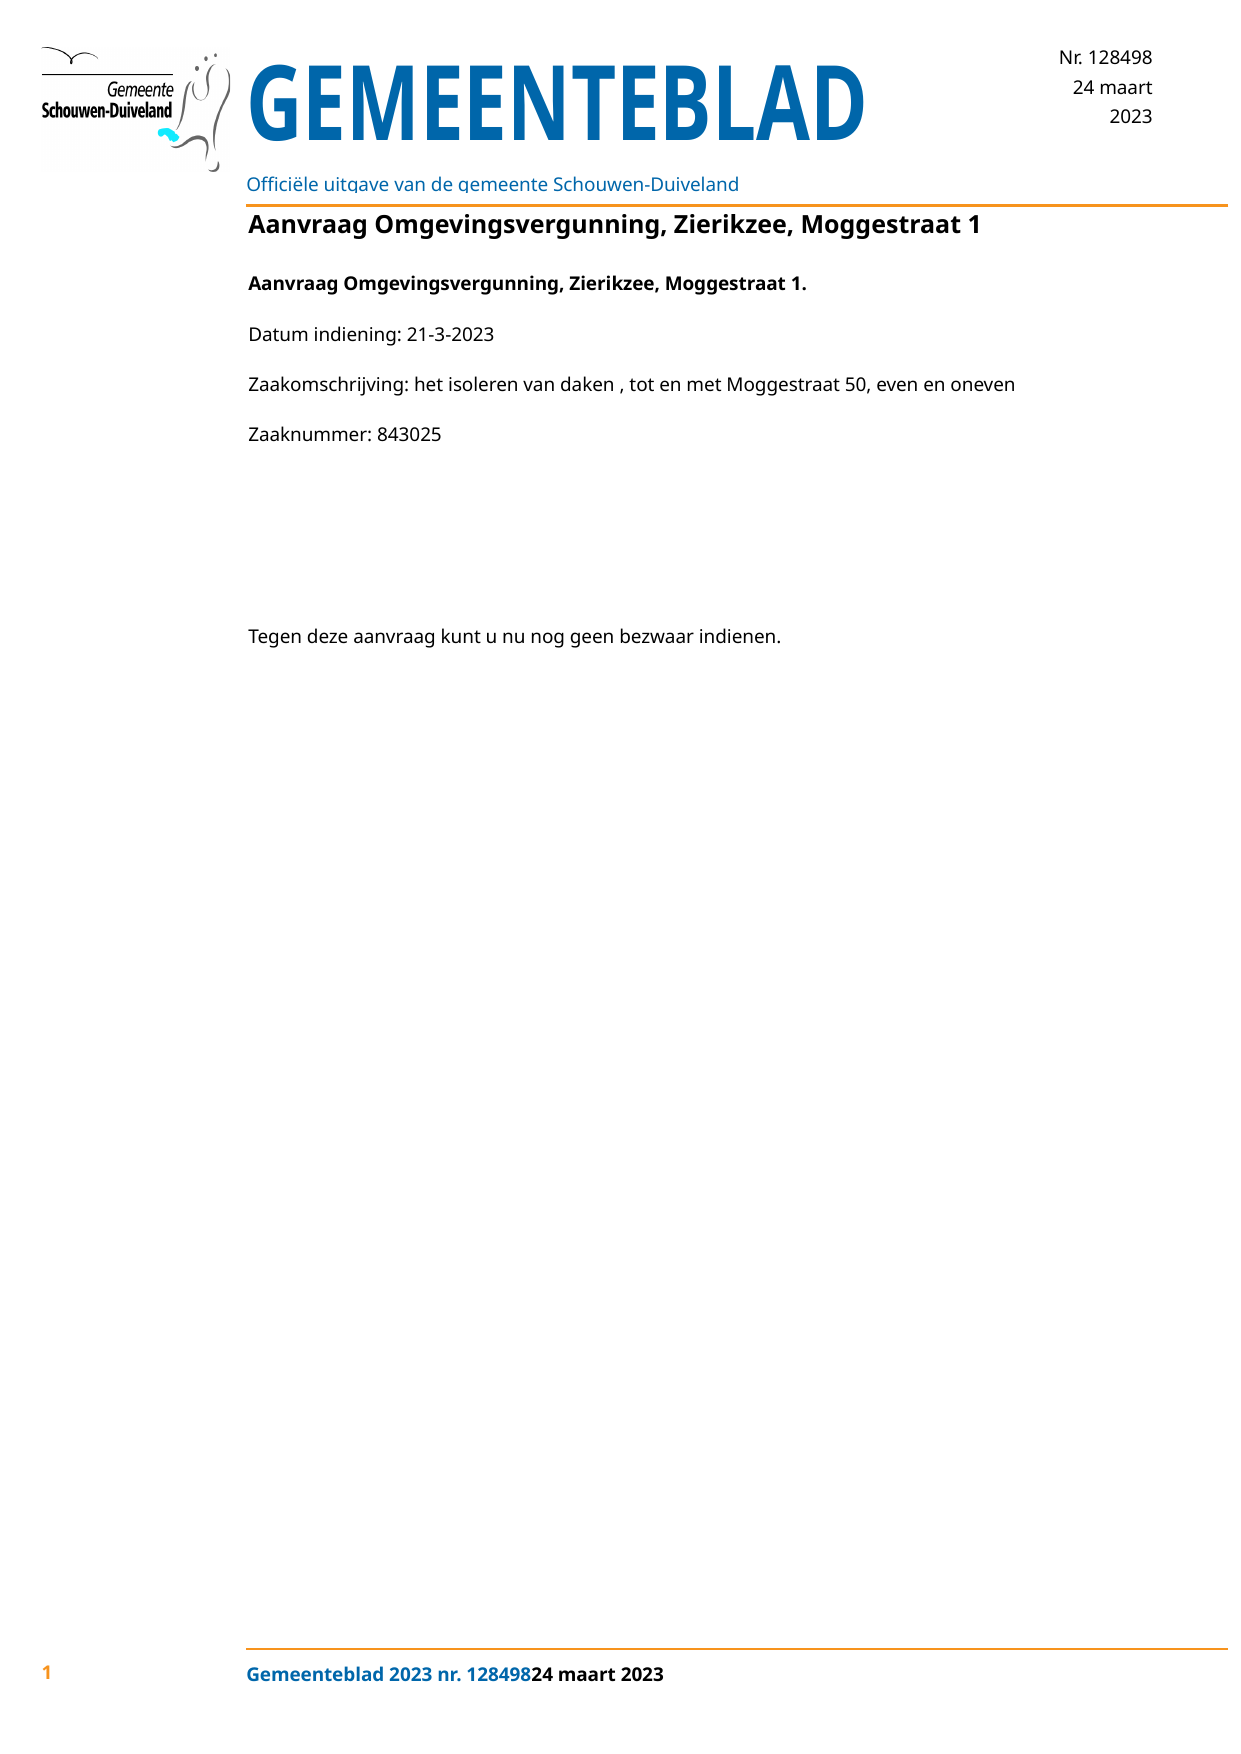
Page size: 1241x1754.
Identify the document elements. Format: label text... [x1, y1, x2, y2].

picture [41, 47, 231, 172]
text Zaaknummer: 843025 [248, 422, 1152, 447]
text Tegen deze aanvraag kunt u nu nog geen bezwaar indienen. [248, 623, 1152, 649]
text Aanvraag Omgevingsvergunning, Zierikzee, Moggestraat 1 [248, 207, 1152, 241]
text Datum indiening: 21-3-2023 [248, 321, 1152, 346]
text Zaakomschrijving: het isoleren van daken , tot en met Moggestraat 50, even en oneven [248, 371, 1152, 397]
text Aanvraag Omgevingsvergunning, Zierikzee, Moggestraat 1. [248, 270, 1152, 296]
